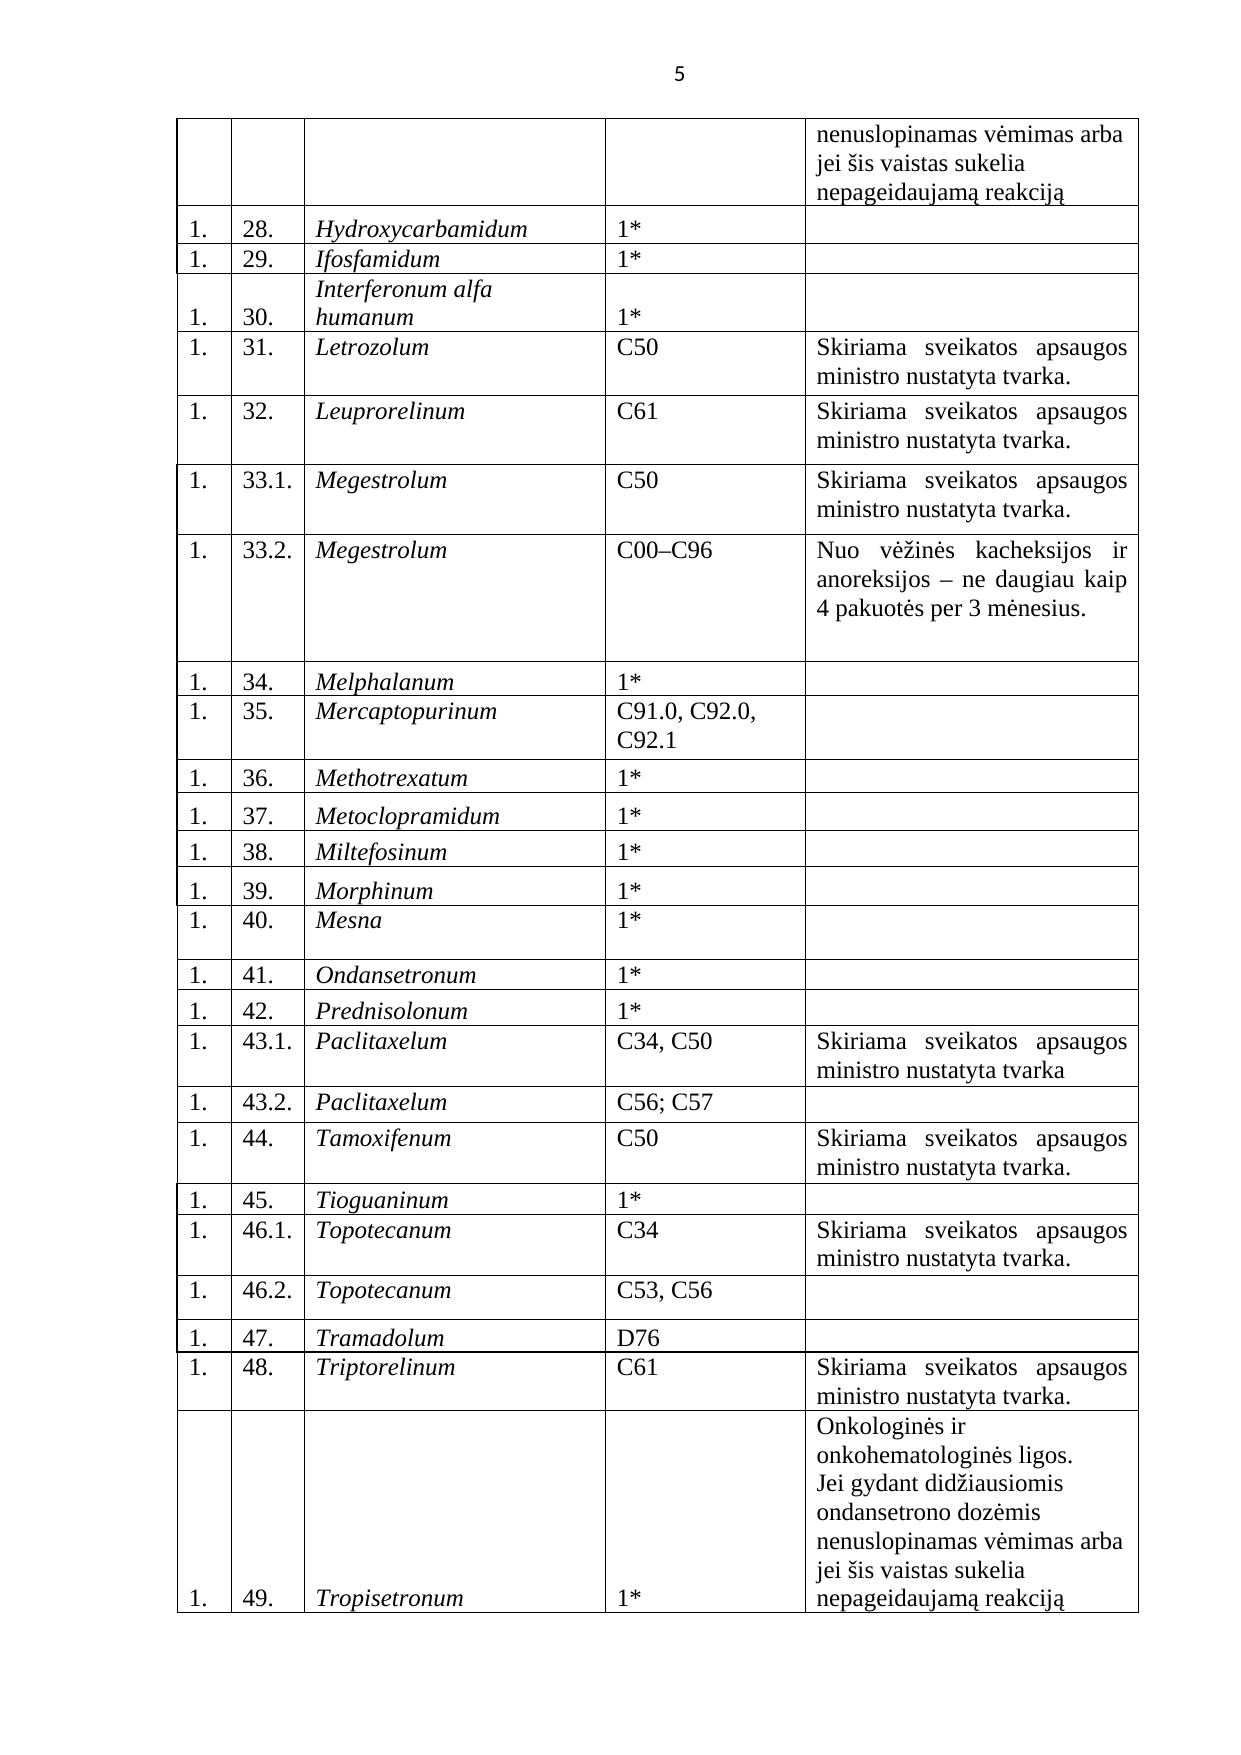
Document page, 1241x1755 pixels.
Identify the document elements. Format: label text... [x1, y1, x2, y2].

table_cell 1* [606, 206, 805, 243]
table_cell 1* [606, 760, 805, 792]
table_cell 1. [178, 1411, 231, 1612]
table_cell [305, 119, 605, 205]
table_cell Skiriama sveikatos apsaugos ministro nustatyta tvarka [806, 1026, 1138, 1086]
table_cell 1. [178, 831, 231, 866]
table_cell 1. [178, 206, 231, 243]
table_cell Ondansetronum [305, 960, 605, 989]
table_cell Hydroxycarbamidum [305, 206, 605, 243]
table_cell Prednisolonum [305, 990, 605, 1025]
table_cell Miltefosinum [305, 831, 605, 866]
table_cell 1. [178, 1087, 231, 1122]
table_cell C50 [606, 332, 805, 395]
table_cell 1. [178, 1353, 231, 1410]
table_cell C50 [606, 1123, 805, 1183]
table_cell Leuprorelinum [305, 396, 605, 464]
table_cell [232, 119, 304, 205]
table_cell Skiriama sveikatos apsaugos ministro nustatyta tvarka. [806, 332, 1138, 395]
table_cell C00–C96 [606, 535, 805, 661]
table_cell 43.1. [232, 1026, 304, 1086]
table_cell 1. [178, 332, 231, 395]
table_cell 1. [178, 960, 231, 989]
table_cell [606, 119, 805, 205]
table_cell Skiriama sveikatos apsaugos ministro nustatyta tvarka. [806, 1215, 1138, 1274]
table_cell 1. [178, 906, 231, 959]
table_cell 1* [606, 662, 805, 695]
table_cell Tramadolum [305, 1320, 605, 1351]
table_cell Nuo vėžinės kacheksijos ir anoreksijos – ne daugiau kaip 4 pakuotės per 3 mėnesius. [806, 535, 1138, 661]
table_cell 36. [232, 760, 304, 792]
table_cell C34, C50 [606, 1026, 805, 1086]
table_cell Onkologinės ir onkohematologinės ligos. Jei gydant didžiausiomis ondansetrono dozėmis nenuslopinamas vėmimas arba jei šis vaistas sukelia nepageidaujamą reakciją [806, 1411, 1138, 1612]
table_cell 34. [232, 662, 304, 695]
table_cell 1* [606, 244, 805, 273]
table_cell C61 [606, 1353, 805, 1410]
table_cell 43.2. [232, 1087, 304, 1122]
table_cell Skiriama sveikatos apsaugos ministro nustatyta tvarka. [806, 396, 1138, 464]
table_cell [806, 906, 1138, 959]
table_cell [806, 1087, 1138, 1122]
table_cell 46.2. [232, 1276, 304, 1319]
table_cell Mesna [305, 906, 605, 959]
table_cell 1* [606, 793, 805, 829]
table_cell 29. [232, 244, 304, 273]
table_cell 1. [178, 535, 231, 661]
table_cell 35. [232, 696, 304, 759]
table_cell Skiriama sveikatos apsaugos ministro nustatyta tvarka. [806, 465, 1138, 534]
table_cell 1. [178, 244, 231, 273]
table_cell Tropisetronum [305, 1411, 605, 1612]
table_cell Mercaptopurinum [305, 696, 605, 759]
table_cell C34 [606, 1215, 805, 1274]
table_cell Tioguaninum [305, 1184, 605, 1214]
table_cell Methotrexatum [305, 760, 605, 792]
table_cell 32. [232, 396, 304, 464]
table_cell 40. [232, 906, 304, 959]
table_cell 1. [178, 1123, 231, 1183]
table_cell 28. [232, 206, 304, 243]
table_cell 39. [232, 867, 304, 904]
table_cell 48. [232, 1353, 304, 1410]
table_cell C61 [606, 396, 805, 464]
table_cell 1. [178, 1026, 231, 1086]
table_cell Skiriama sveikatos apsaugos ministro nustatyta tvarka. [806, 1353, 1138, 1410]
table_cell Paclitaxelum [305, 1087, 605, 1122]
table_cell Topotecanum [305, 1276, 605, 1319]
table_cell [806, 206, 1138, 243]
table_cell 47. [232, 1320, 304, 1351]
table_cell 30. [232, 274, 304, 331]
table_cell 1. [178, 274, 231, 331]
table_cell 1* [606, 1411, 805, 1612]
table_cell 42. [232, 990, 304, 1025]
table_cell nenuslopinamas vėmimas arba jei šis vaistas sukelia nepageidaujamą reakciją [806, 119, 1138, 205]
table_cell C53, C56 [606, 1276, 805, 1319]
table_cell 1. [178, 867, 231, 904]
table_cell D76 [606, 1320, 805, 1351]
table_cell [178, 119, 231, 205]
table_cell 1* [606, 274, 805, 331]
table_cell [806, 831, 1138, 866]
table_cell 41. [232, 960, 304, 989]
table_cell [806, 1184, 1138, 1214]
table_cell [806, 662, 1138, 695]
table_cell 44. [232, 1123, 304, 1183]
table_cell 1* [606, 990, 805, 1025]
table_cell Melphalanum [305, 662, 605, 695]
table_cell 33.1. [232, 465, 304, 534]
table_cell [806, 1276, 1138, 1319]
table_cell Megestrolum [305, 535, 605, 661]
table_cell 1* [606, 960, 805, 989]
table_cell [806, 696, 1138, 759]
table_cell Skiriama sveikatos apsaugos ministro nustatyta tvarka. [806, 1123, 1138, 1183]
table_cell 37. [232, 793, 304, 829]
table_cell 1. [178, 760, 231, 792]
table_cell [806, 793, 1138, 829]
table_cell 1. [178, 990, 231, 1025]
table_cell Paclitaxelum [305, 1026, 605, 1086]
table_cell 1. [178, 465, 231, 534]
table_cell 1. [178, 1184, 231, 1214]
table_cell [806, 274, 1138, 331]
table_cell Letrozolum [305, 332, 605, 395]
table_cell C50 [606, 465, 805, 534]
table_cell 33.2. [232, 535, 304, 661]
table_cell 1. [178, 662, 231, 695]
table_cell 1* [606, 1184, 805, 1214]
table_cell 1. [178, 1320, 231, 1351]
table_cell [806, 760, 1138, 792]
table_cell Topotecanum [305, 1215, 605, 1274]
table_cell [806, 990, 1138, 1025]
table_cell [806, 1320, 1138, 1351]
table_cell 49. [232, 1411, 304, 1612]
table_cell C56; C57 [606, 1087, 805, 1122]
table_cell 1* [606, 831, 805, 866]
table_cell Ifosfamidum [305, 244, 605, 273]
table_cell 1* [606, 867, 805, 904]
table_cell 1. [178, 1276, 231, 1319]
table_cell 38. [232, 831, 304, 866]
table_cell 1. [178, 396, 231, 464]
table_cell 1. [178, 793, 231, 829]
table_cell 1* [606, 906, 805, 959]
table_cell 46.1. [232, 1215, 304, 1274]
table_cell 1. [178, 1215, 231, 1274]
table_cell 45. [232, 1184, 304, 1214]
table_cell [806, 244, 1138, 273]
table_cell Morphinum [305, 867, 605, 904]
table_cell [806, 960, 1138, 989]
table_cell C91.0, C92.0, C92.1 [606, 696, 805, 759]
table_cell 31. [232, 332, 304, 395]
table_cell [806, 867, 1138, 904]
table_cell Interferonum alfa humanum [305, 274, 605, 331]
table_cell Megestrolum [305, 465, 605, 534]
table_cell Tamoxifenum [305, 1123, 605, 1183]
table_cell Triptorelinum [305, 1353, 605, 1410]
table_cell Metoclopramidum [305, 793, 605, 829]
table_cell 1. [178, 696, 231, 759]
